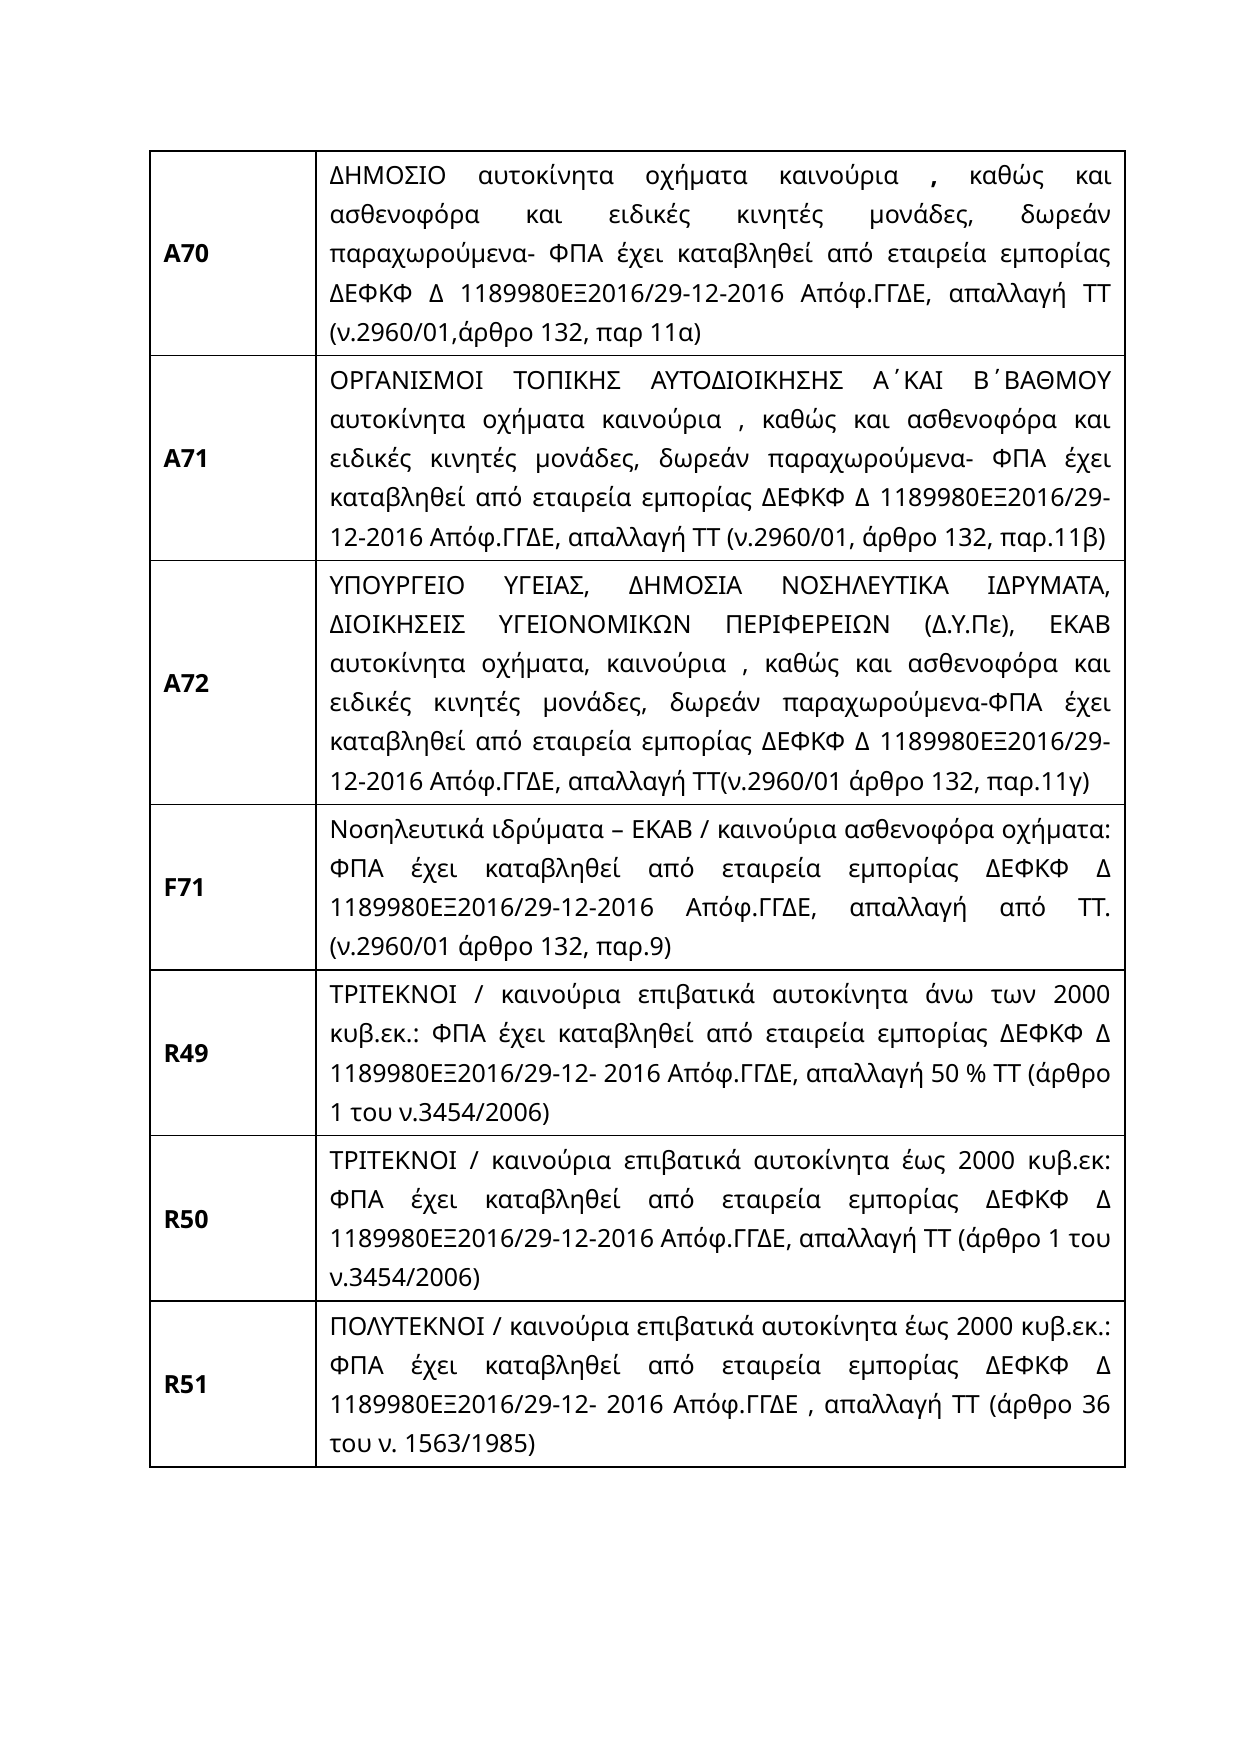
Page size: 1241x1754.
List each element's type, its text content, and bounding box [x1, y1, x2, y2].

table_cell R50 [151, 1136, 315, 1300]
table_cell ΔΗΜΟΣΙΟ αυτοκίνητα οχήματα καινούρια , καθώς και ασθενοφόρα και ειδικές κινητές μονάδες, δωρεάν παραχωρούμενα- ΦΠΑ έχει καταβληθεί από εταιρεία εμπορίας ΔΕΦΚΦ Δ 1189980ΕΞ2016/29-12-2016 Απόφ.ΓΓΔΕ, απαλλαγή ΤΤ (ν.2960/01,άρθρο 132, παρ 11α) [317, 152, 1124, 355]
table_cell ΟΡΓΑΝΙΣΜΟΙ ΤΟΠΙΚΗΣ ΑΥΤΟΔΙΟΙΚΗΣΗΣ Α΄ΚΑΙ Β΄ΒΑΘΜΟΥ αυτοκίνητα οχήματα καινούρια , καθώς και ασθενοφόρα και ειδικές κινητές μονάδες, δωρεάν παραχωρούμενα- ΦΠΑ έχει καταβληθεί από εταιρεία εμπορίας ΔΕΦΚΦ Δ 1189980ΕΞ2016/29-12-2016 Απόφ.ΓΓΔΕ, απαλλαγή ΤΤ (ν.2960/01, άρθρο 132, παρ.11β) [317, 356, 1124, 559]
table_cell Α71 [151, 356, 315, 559]
table_cell ΤΡΙΤΕΚΝΟΙ / καινούρια επιβατικά αυτοκίνητα άνω των 2000 κυβ.εκ.: ΦΠΑ έχει καταβληθεί από εταιρεία εμπορίας ΔΕΦΚΦ Δ 1189980ΕΞ2016/29-12- 2016 Απόφ.ΓΓΔΕ, απαλλαγή 50 % ΤΤ (άρθρο 1 του ν.3454/2006) [317, 971, 1124, 1135]
table_cell F71 [151, 805, 315, 969]
table_cell R51 [151, 1302, 315, 1466]
table_cell A70 [151, 152, 315, 355]
table_cell ΠΟΛΥΤΕΚΝΟΙ / καινούρια επιβατικά αυτοκίνητα έως 2000 κυβ.εκ.: ΦΠΑ έχει καταβληθεί από εταιρεία εμπορίας ΔΕΦΚΦ Δ 1189980ΕΞ2016/29-12- 2016 Απόφ.ΓΓΔΕ , απαλλαγή ΤΤ (άρθρο 36 του ν. 1563/1985) [317, 1302, 1124, 1466]
table_cell Νοσηλευτικά ιδρύματα – ΕΚΑΒ / καινούρια ασθενοφόρα οχήματα: ΦΠΑ έχει καταβληθεί από εταιρεία εμπορίας ΔΕΦΚΦ Δ 1189980ΕΞ2016/29-12-2016 Απόφ.ΓΓΔΕ, απαλλαγή από ΤΤ. (ν.2960/01 άρθρο 132, παρ.9) [317, 805, 1124, 969]
table_cell ΥΠΟΥΡΓΕΙΟ ΥΓΕΙΑΣ, ΔΗΜΟΣΙΑ ΝΟΣΗΛΕΥΤΙΚΑ ΙΔΡΥΜΑΤΑ, ΔΙΟΙΚΗΣΕΙΣ ΥΓΕΙΟΝΟΜΙΚΩΝ ΠΕΡΙΦΕΡΕΙΩΝ (Δ.Υ.Πε), ΕΚΑΒ αυτοκίνητα οχήματα, καινούρια , καθώς και ασθενοφόρα και ειδικές κινητές μονάδες, δωρεάν παραχωρούμενα-ΦΠΑ έχει καταβληθεί από εταιρεία εμπορίας ΔΕΦΚΦ Δ 1189980ΕΞ2016/29-12-2016 Απόφ.ΓΓΔΕ, απαλλαγή ΤΤ(ν.2960/01 άρθρο 132, παρ.11γ) [317, 561, 1124, 803]
table_cell ΤΡΙΤΕΚΝΟΙ / καινούρια επιβατικά αυτοκίνητα έως 2000 κυβ.εκ: ΦΠΑ έχει καταβληθεί από εταιρεία εμπορίας ΔΕΦΚΦ Δ 1189980ΕΞ2016/29-12-2016 Απόφ.ΓΓΔΕ, απαλλαγή ΤΤ (άρθρο 1 του ν.3454/2006) [317, 1136, 1124, 1300]
table_cell Α72 [151, 561, 315, 803]
table_cell R49 [151, 971, 315, 1135]
